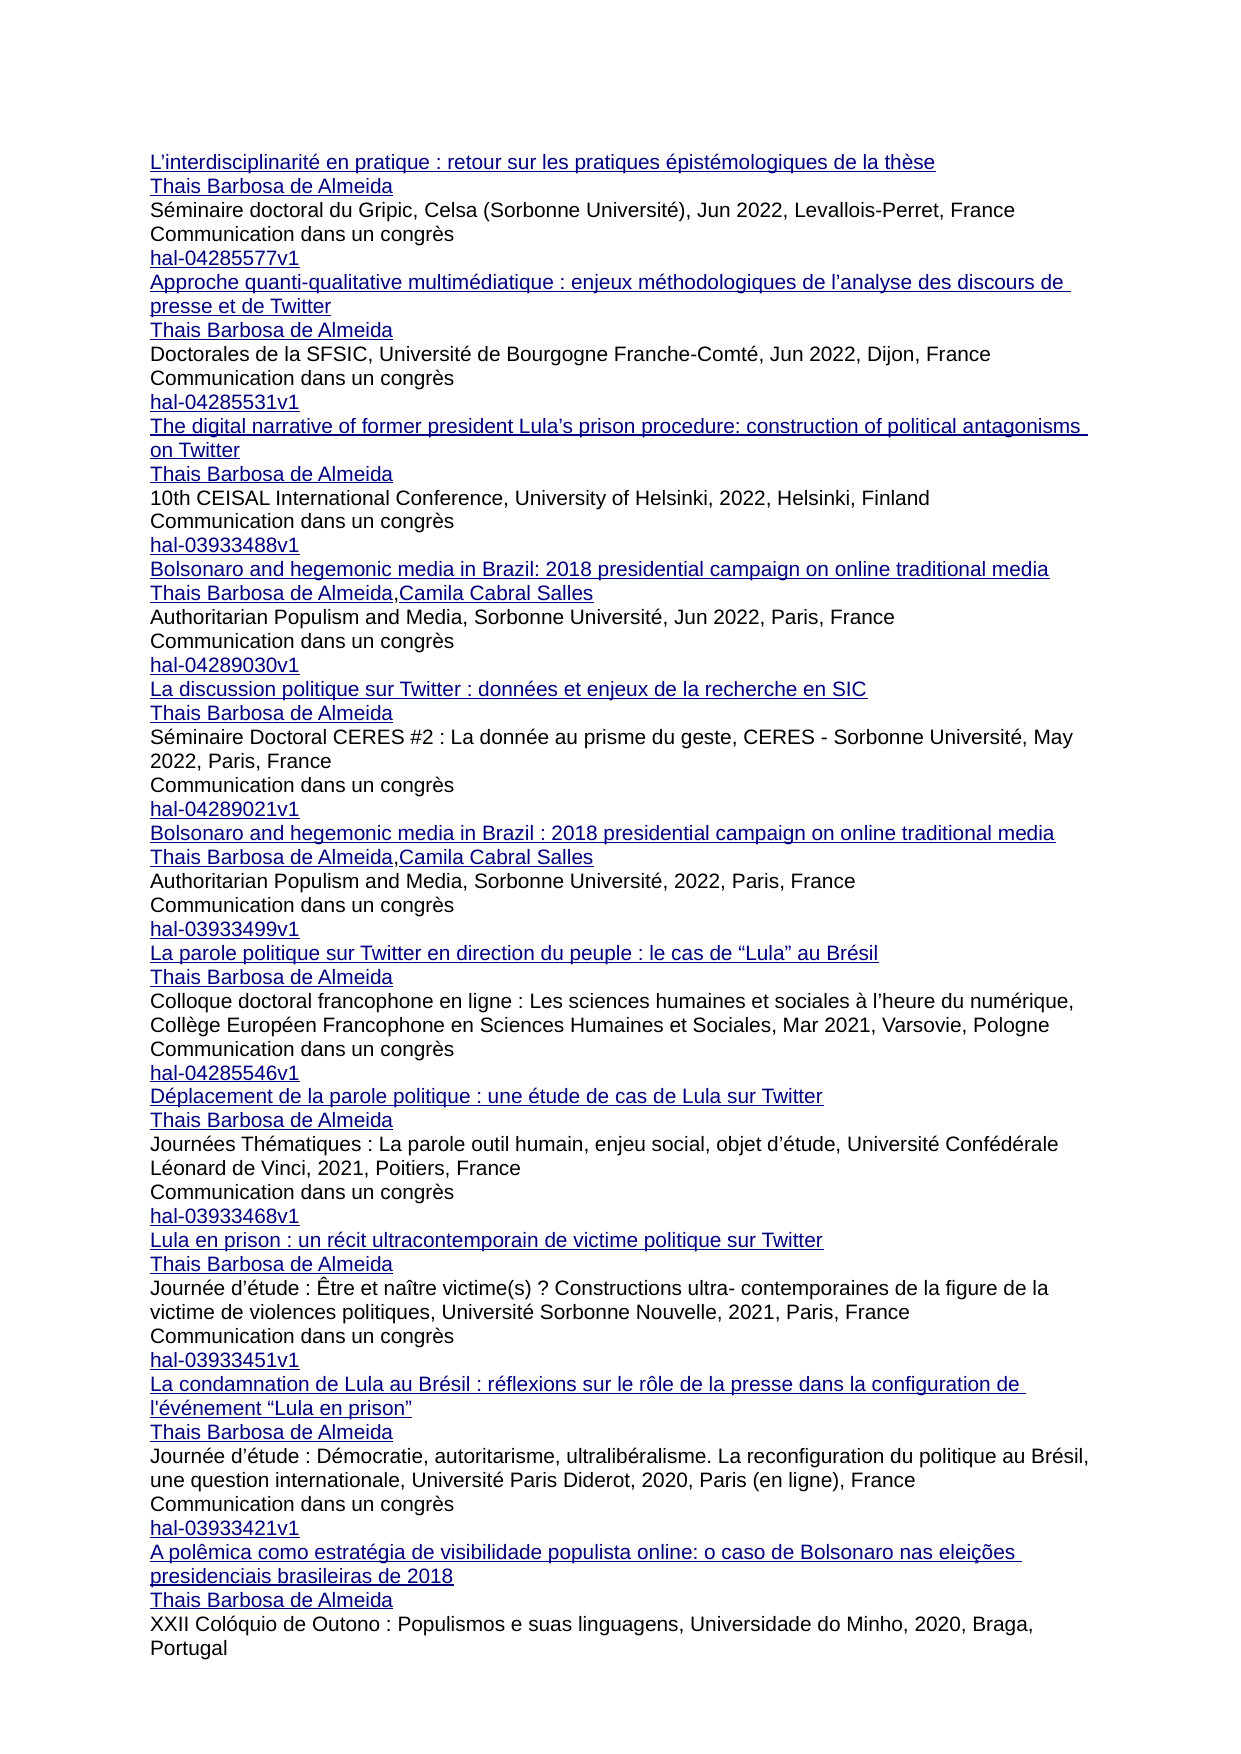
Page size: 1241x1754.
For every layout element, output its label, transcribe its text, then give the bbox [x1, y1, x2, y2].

table_cell Lula en prison : un récit ultracontemporain de victime politique sur Twitter Thais Barbosa de Almeida Journée d’étude : Être et naître victime(s) ? Constructions ultra- contemporaines de la figure de la victime de violences politiques, Université Sorbonne Nouvelle, 2021, Paris, France Communication dans un congrès hal-03933451v1 [150, 1228, 1090, 1372]
table_cell A polêmica como estratégia de visibilidade populista online: o caso de Bolsonaro nas eleições presidenciais brasileiras de 2018 Thais Barbosa de Almeida XXII Colóquio de Outono : Populismos e suas linguagens, Universidade do Minho, 2020, Braga, Portugal [150, 1540, 1090, 1659]
table_cell La discussion politique sur Twitter : données et enjeux de la recherche en SIC Thais Barbosa de Almeida Séminaire Doctoral CERES #2 : La donnée au prisme du geste, CERES - Sorbonne Université, May 2022, Paris, France Communication dans un congrès hal-04289021v1 [150, 677, 1090, 821]
table_cell La condamnation de Lula au Brésil : réflexions sur le rôle de la presse dans la configuration de l'événement “Lula en prison” Thais Barbosa de Almeida Journée d’étude : Démocratie, autoritarisme, ultralibéralisme. La reconfiguration du politique au Brésil, une question internationale, Université Paris Diderot, 2020, Paris (en ligne), France Communication dans un congrès hal-03933421v1 [150, 1372, 1090, 1539]
table_cell L’interdisciplinarité en pratique : retour sur les pratiques épistémologiques de la thèse Thais Barbosa de Almeida Séminaire doctoral du Gripic, Celsa (Sorbonne Université), Jun 2022, Levallois-Perret, France Communication dans un congrès hal-04285577v1 [150, 150, 1090, 270]
table_cell Déplacement de la parole politique : une étude de cas de Lula sur Twitter Thais Barbosa de Almeida Journées Thématiques : La parole outil humain, enjeu social, objet d’étude, Université Confédérale Léonard de Vinci, 2021, Poitiers, France Communication dans un congrès hal-03933468v1 [150, 1084, 1090, 1228]
table_cell La parole politique sur Twitter en direction du peuple : le cas de “Lula” au Brésil Thais Barbosa de Almeida Colloque doctoral francophone en ligne : Les sciences humaines et sociales à l’heure du numérique, Collège Européen Francophone en Sciences Humaines et Sociales, Mar 2021, Varsovie, Pologne Communication dans un congrès hal-04285546v1 [150, 941, 1090, 1084]
table_cell The digital narrative of former president Lula’s prison procedure: construction of political antagonisms on Twitter Thais Barbosa de Almeida 10th CEISAL International Conference, University of Helsinki, 2022, Helsinki, Finland Communication dans un congrès hal-03933488v1 [150, 414, 1090, 557]
table_cell Bolsonaro and hegemonic media in Brazil : 2018 presidential campaign on online traditional media Thais Barbosa de Almeida,Camila Cabral Salles Authoritarian Populism and Media, Sorbonne Université, 2022, Paris, France Communication dans un congrès hal-03933499v1 [150, 821, 1090, 941]
table_cell Approche quanti-qualitative multimédiatique : enjeux méthodologiques de l’analyse des discours de presse et de Twitter Thais Barbosa de Almeida Doctorales de la SFSIC, Université de Bourgogne Franche-Comté, Jun 2022, Dijon, France Communication dans un congrès hal-04285531v1 [150, 270, 1090, 413]
table_cell Bolsonaro and hegemonic media in Brazil: 2018 presidential campaign on online traditional media Thais Barbosa de Almeida,Camila Cabral Salles Authoritarian Populism and Media, Sorbonne Université, Jun 2022, Paris, France Communication dans un congrès hal-04289030v1 [150, 557, 1090, 677]
